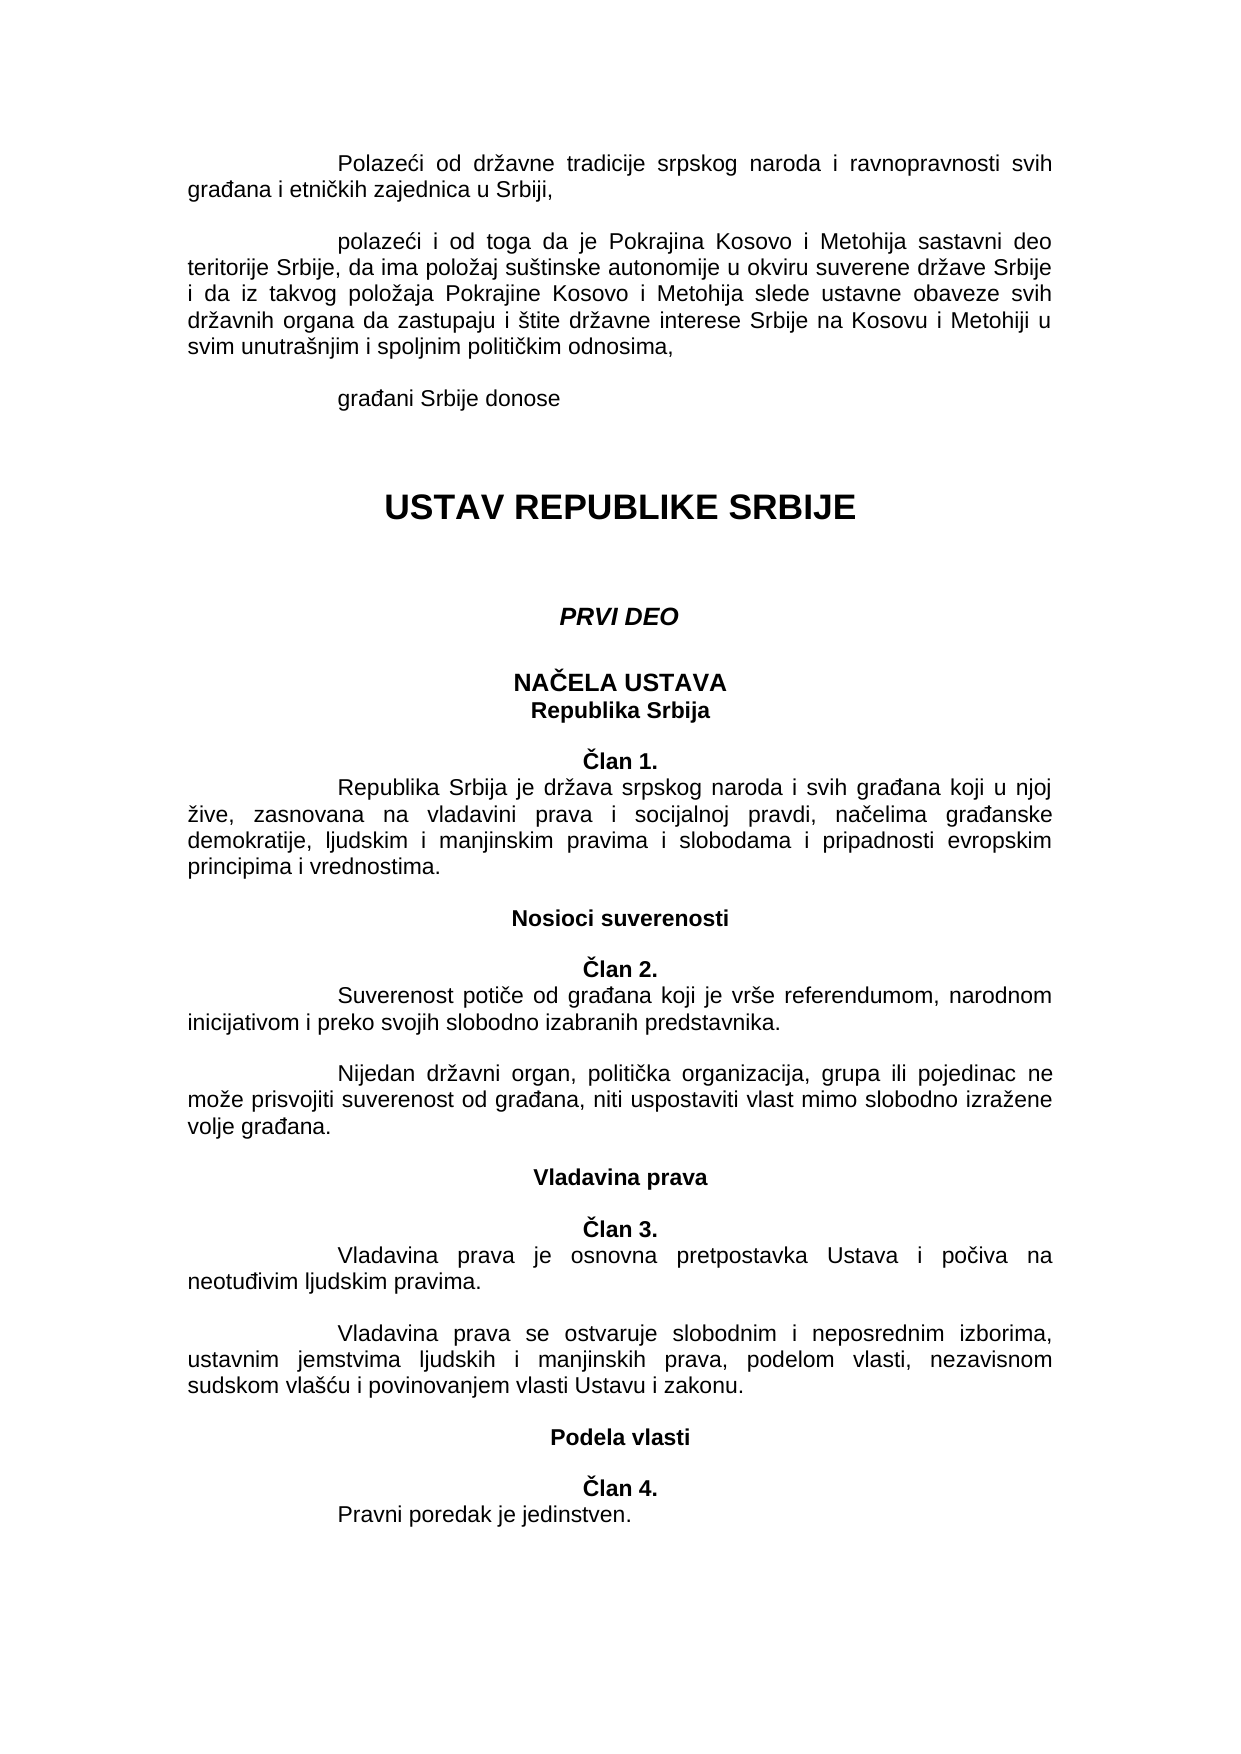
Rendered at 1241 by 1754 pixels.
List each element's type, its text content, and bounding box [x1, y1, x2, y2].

text Vladavina prava [262, 1164, 978, 1191]
text Podela vlasti [262, 1424, 978, 1450]
text Suverenost potiče od građana koji je vrše referendumom, narodnom inicijativom i preko svojih slobodno izabranih predstavnika. [187, 982, 1053, 1035]
text Član 1. [262, 748, 978, 774]
text Vladavina prava se ostvaruje slobodnim i neposrednim izborima, ustavnim jemstvima ljudskih i manjinskih prava, podelom vlasti, nezavisnom sudskom vlašću i povinovanjem vlasti Ustavu i zakonu. [187, 1319, 1053, 1399]
text građani Srbije donose [187, 384, 1053, 411]
text Član 4. [262, 1475, 978, 1501]
text Vladavina prava je osnovna pretpostavka Ustava i počiva na neotuđivim ljudskim pravima. [187, 1242, 1053, 1294]
text Republika Srbija je država srpskog naroda i svih građana koji u njoj žive, zasnovana na vladavini prava i socijalnoj pravdi, načelima građanske demokratije, ljudskim i manjinskim pravima i slobodama i pripadnosti evropskim principima i vrednostima. [187, 774, 1053, 880]
text polazeći i od toga da je Pokrajina Kosovo i Metohija sastavni deo teritorije Srbije, da ima položaj suštinske autonomije u okviru suverene države Srbije i da iz takvog položaja Pokrajine Kosovo i Metohija slede ustavne obaveze svih državnih organa da zastupaju i štite državne interese Srbije na Kosovu i Metohiji u svim unutrašnjim i spoljnim političkim odnosima, [187, 228, 1053, 359]
text NAČELA USTAVA [262, 668, 978, 697]
text Član 2. [262, 956, 978, 982]
text PRVI DEO [262, 602, 978, 630]
text Član 3. [262, 1216, 978, 1242]
text USTAV REPUBLIKE SRBIJE [262, 486, 978, 527]
text Polazeći od državne tradicije srpskog naroda i ravnopravnosti svih građana i etničkih zajednica u Srbiji, [187, 150, 1053, 203]
text Republika Srbija [262, 697, 978, 723]
text Nosioci suverenosti [262, 905, 978, 931]
text Nijedan državni organ, politička organizacija, grupa ili pojedinac ne može prisvojiti suverenost od građana, niti uspostaviti vlast mimo slobodno izražene volje građana. [187, 1060, 1053, 1139]
text Pravni poredak je jedinstven. [187, 1501, 1053, 1528]
